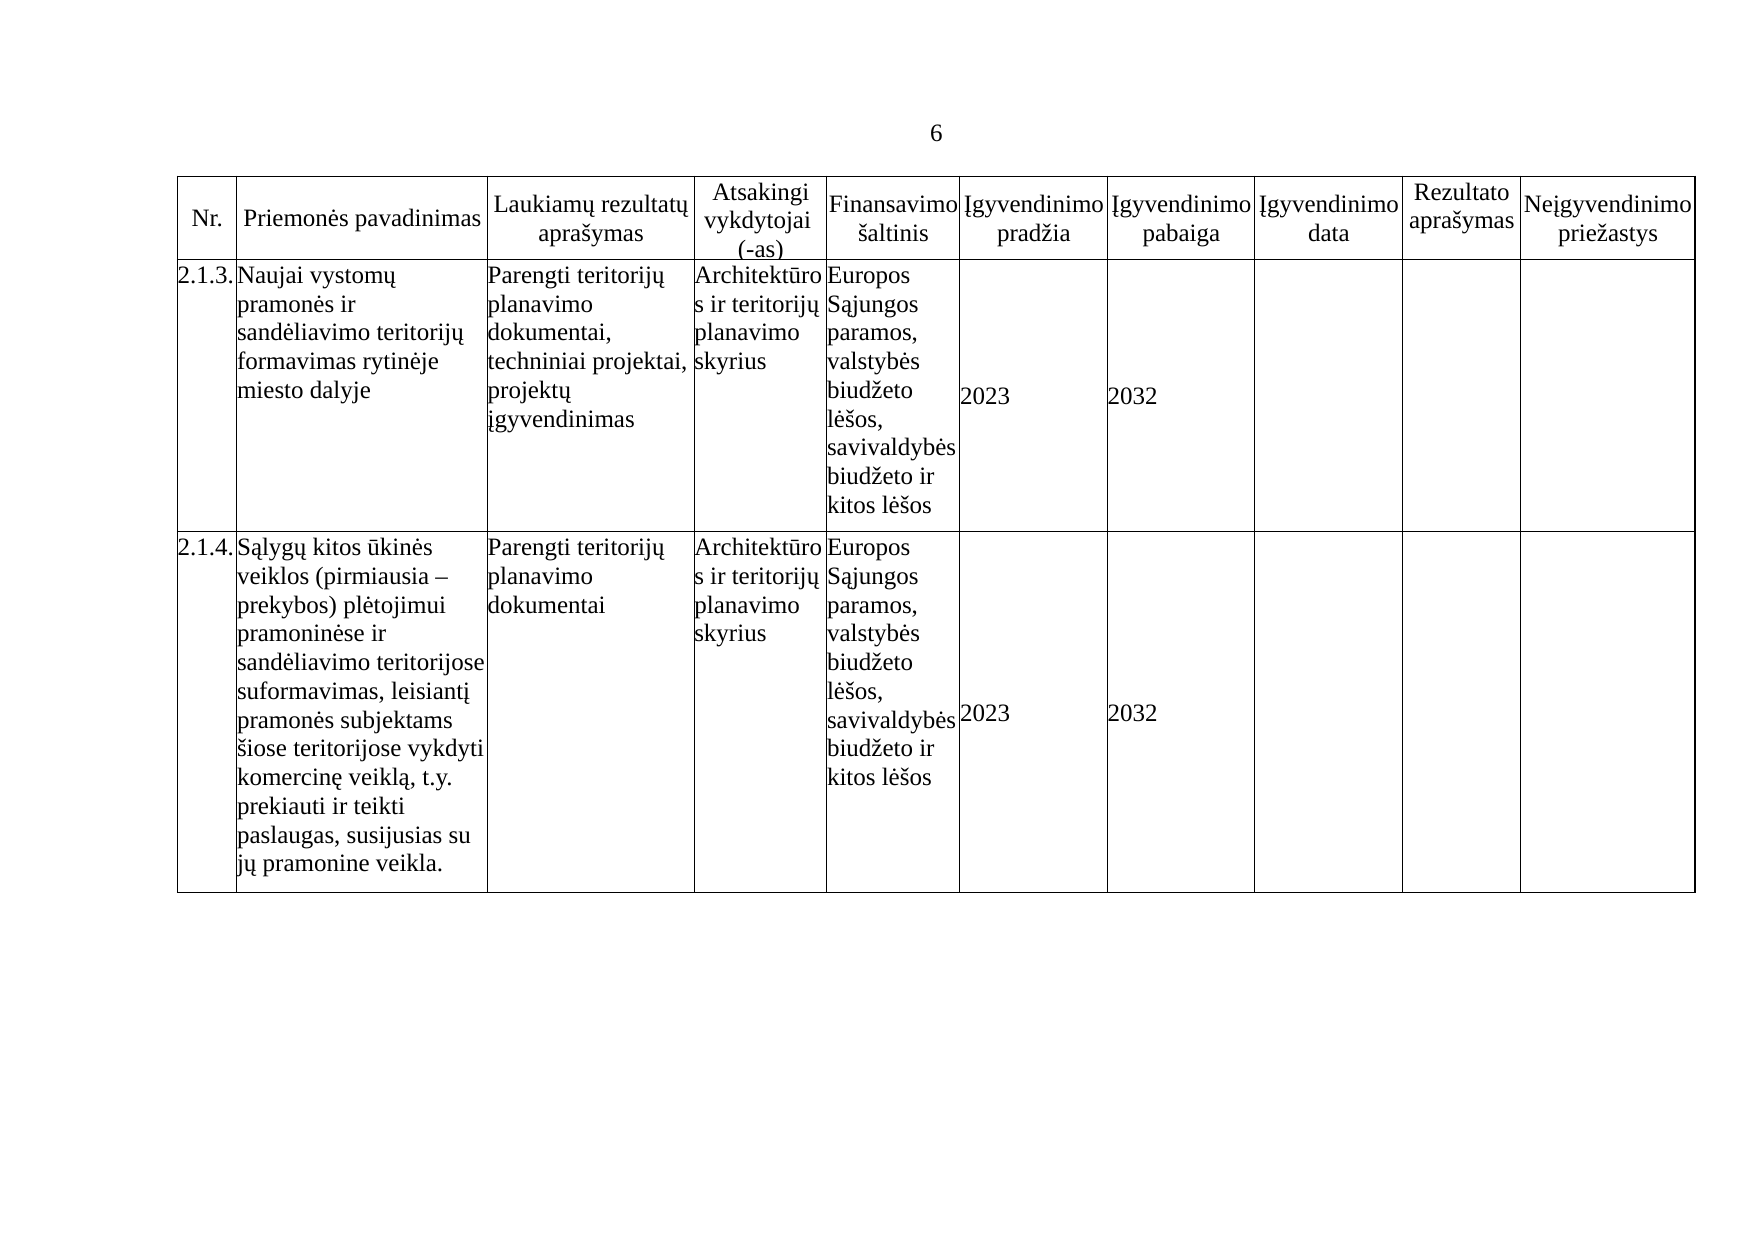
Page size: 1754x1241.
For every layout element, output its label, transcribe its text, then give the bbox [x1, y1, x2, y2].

table_cell Parengti teritorijų planavimo dokumentai, techniniai projektai, projektų įgyvendinimas [488, 260, 694, 531]
table_header Įgyvendinimo data [1255, 177, 1402, 259]
table_cell 2.1.4. [178, 532, 236, 892]
table_cell 2032 [1108, 532, 1254, 892]
table_cell Europos Sąjungos paramos, valstybės biudžeto lėšos, savivaldybės biudžeto ir kitos lėšos [827, 532, 959, 892]
table_header Atsakingi vykdytojai (-as) [695, 177, 826, 259]
table_cell 2023 [960, 532, 1107, 892]
table_header Priemonės pavadinimas [237, 177, 487, 259]
table_cell Naujai vystomų pramonės ir sandėliavimo teritorijų formavimas rytinėje miesto dalyje [237, 260, 487, 531]
table_cell [1403, 532, 1520, 892]
table_cell [1521, 532, 1694, 892]
table_cell [1255, 260, 1402, 531]
table_cell Sąlygų kitos ūkinės veiklos (pirmiausia – prekybos) plėtojimui pramoninėse ir sandėliavimo teritorijose suformavimas, leisiantį pramonės subjektams šiose teritorijose vykdyti komercinę veiklą, t.y. prekiauti ir teikti paslaugas, susijusias su jų pramonine veikla. [237, 532, 487, 892]
table_header Įgyvendinimo pabaiga [1108, 177, 1254, 259]
table_cell [1521, 260, 1694, 531]
table_header Rezultato aprašymas [1403, 177, 1520, 259]
table_cell Architektūros ir teritorijų planavimo skyrius [695, 260, 826, 531]
table_header Neįgyvendinimo priežastys [1521, 177, 1694, 259]
table_header Finansavimo šaltinis [827, 177, 959, 259]
table_cell Europos Sąjungos paramos, valstybės biudžeto lėšos, savivaldybės biudžeto ir kitos lėšos [827, 260, 959, 531]
table_header Nr. [178, 177, 236, 259]
table_cell [1403, 260, 1520, 531]
table_cell 2.1.3. [178, 260, 236, 531]
table_cell 2032 [1108, 260, 1254, 531]
table_cell Architektūros ir teritorijų planavimo skyrius [695, 532, 826, 892]
table_header Laukiamų rezultatų aprašymas [488, 177, 694, 259]
table_cell Parengti teritorijų planavimo dokumentai [488, 532, 694, 892]
table_cell [1255, 532, 1402, 892]
table_cell 2023 [960, 260, 1107, 531]
table_header Įgyvendinimo pradžia [960, 177, 1107, 259]
